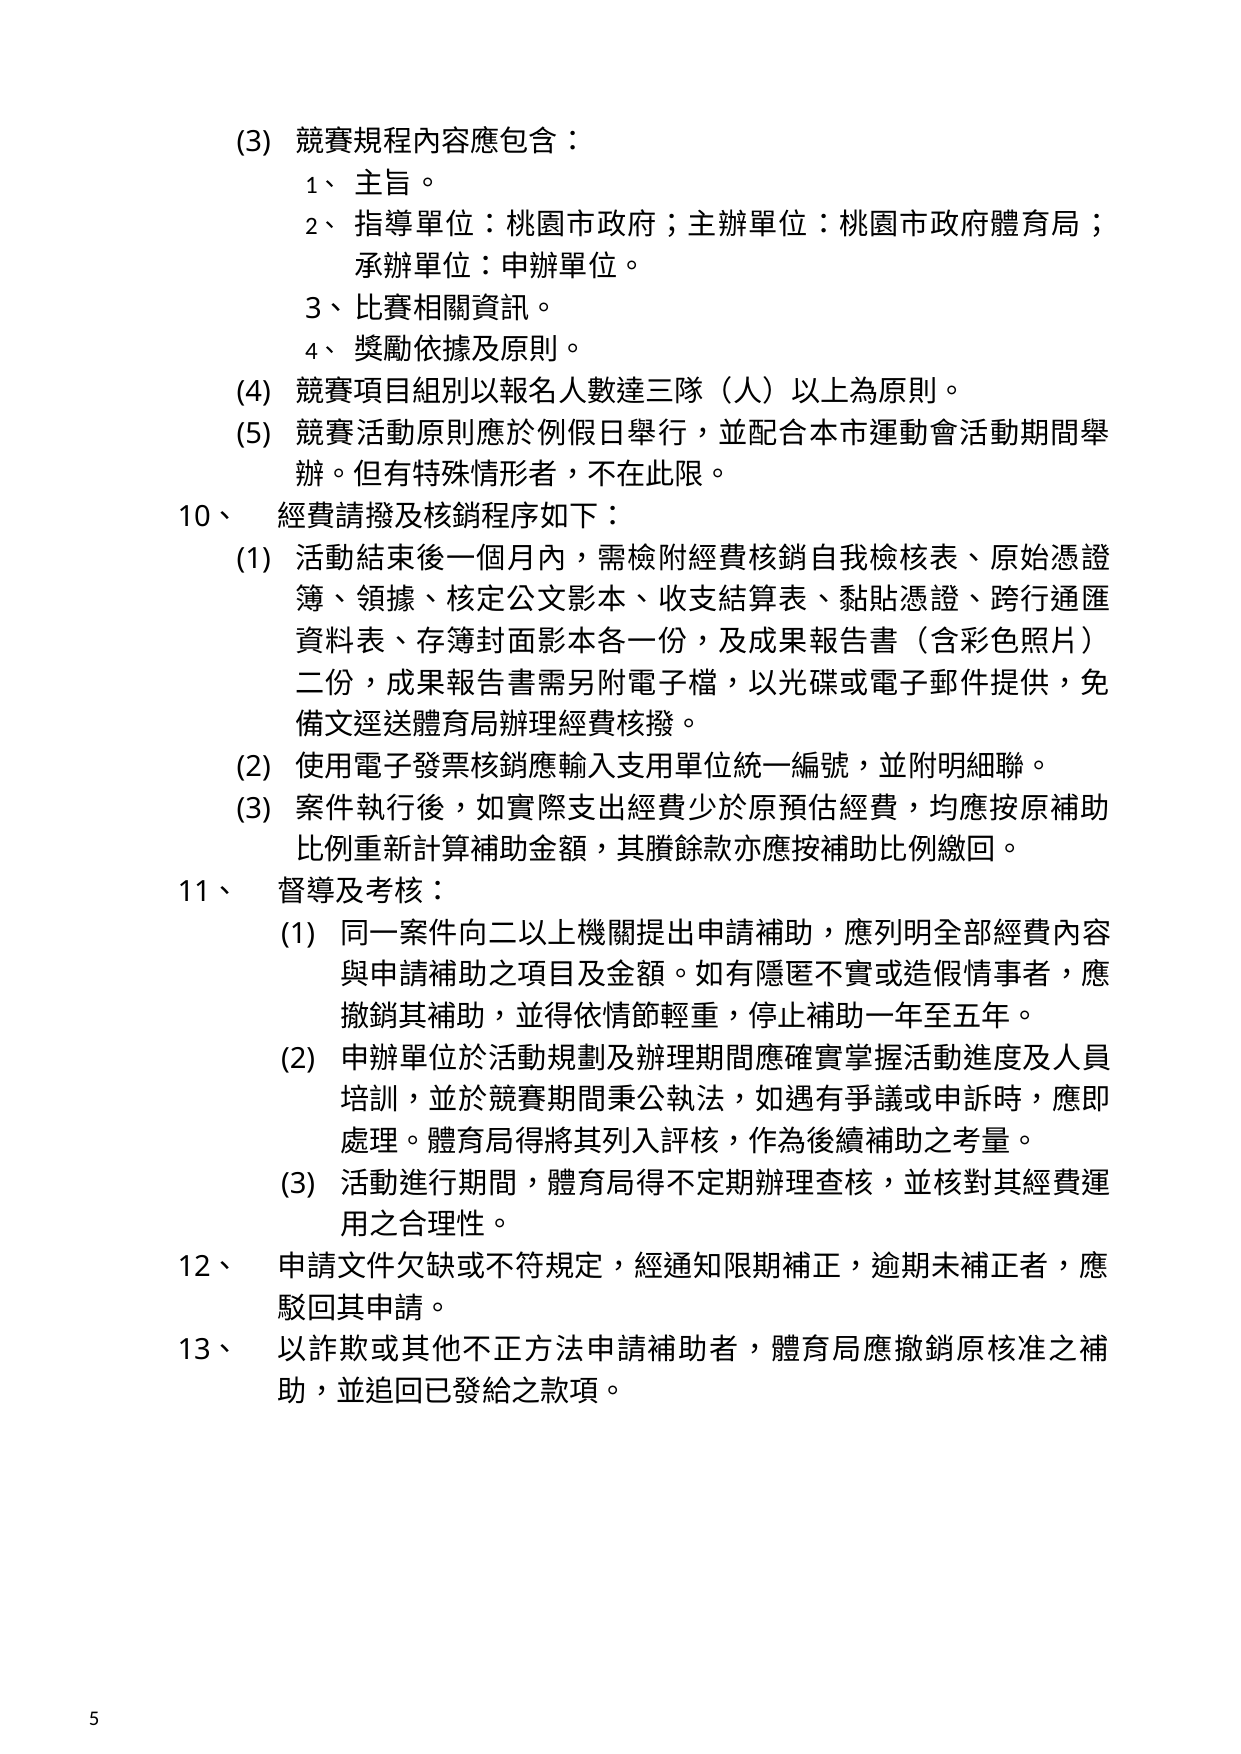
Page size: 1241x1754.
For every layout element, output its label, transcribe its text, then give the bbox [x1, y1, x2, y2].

table_cell 以詐欺或其他不正方法申請補助者，體育局應撤銷原核准之補助，並追回已發給之款項。 [166, 1326, 1122, 1410]
table_cell 申請文件欠缺或不符規定，經通知限期補正，逾期未補正者，應駁回其申請。 [166, 1243, 1122, 1326]
table_cell 督導及考核： 同一案件向二以上機關提出申請補助，應列明全部經費內容與申請補助之項目及金額。如有隱匿不實或造假情事者，應撤銷其補助，並得依情節輕重，停止補助一年至五年。 申辦單位於活動規劃及辦理期間應確實掌握活動進度及人員培訓，並於競賽期間秉公執法，如遇有爭議或申訴時，應即處理。體育局得將其列入評核，作為後續補助之考量。 活動進行期間，體育局得不定期辦理查核，並核對其經費運用之合理性。 [166, 868, 1122, 1243]
table_cell 經費請撥及核銷程序如下： 活動結束後一個月內，需檢附經費核銷自我檢核表、原始憑證簿、領據、核定公文影本、收支結算表、黏貼憑證、跨行通匯資料表、存簿封面影本各一份，及成果報告書（含彩色照片）二份，成果報告書需另附電子檔，以光碟或電子郵件提供，免備文逕送體育局辦理經費核撥。 使用電子發票核銷應輸入支用單位統一編號，並附明細聯。 案件執行後，如實際支出經費少於原預估經費，均應按原補助比例重新計算補助金額，其賸餘款亦應按補助比例繳回。 [166, 493, 1122, 868]
table_cell 審查基準及作業程序如下： 秩序冊編製內容應包含大會組織、競賽規則、參賽單位（含各組之參賽隊伍名稱、職員及選手姓名）及賽程表。 競賽場地應清楚標示活動名稱，並設置公布欄供民眾查詢成績。 競賽規程內容應包含： 主旨。 指導單位：桃園市政府；主辦單位：桃園市政府體育局；承辦單位：申辦單位。 比賽相關資訊。 獎勵依據及原則。 競賽項目組別以報名人數達三隊（人）以上為原則。 競賽活動原則應於例假日舉行，並配合本市運動會活動期間舉辦。但有特殊情形者，不在此限。 [166, 118, 1122, 493]
